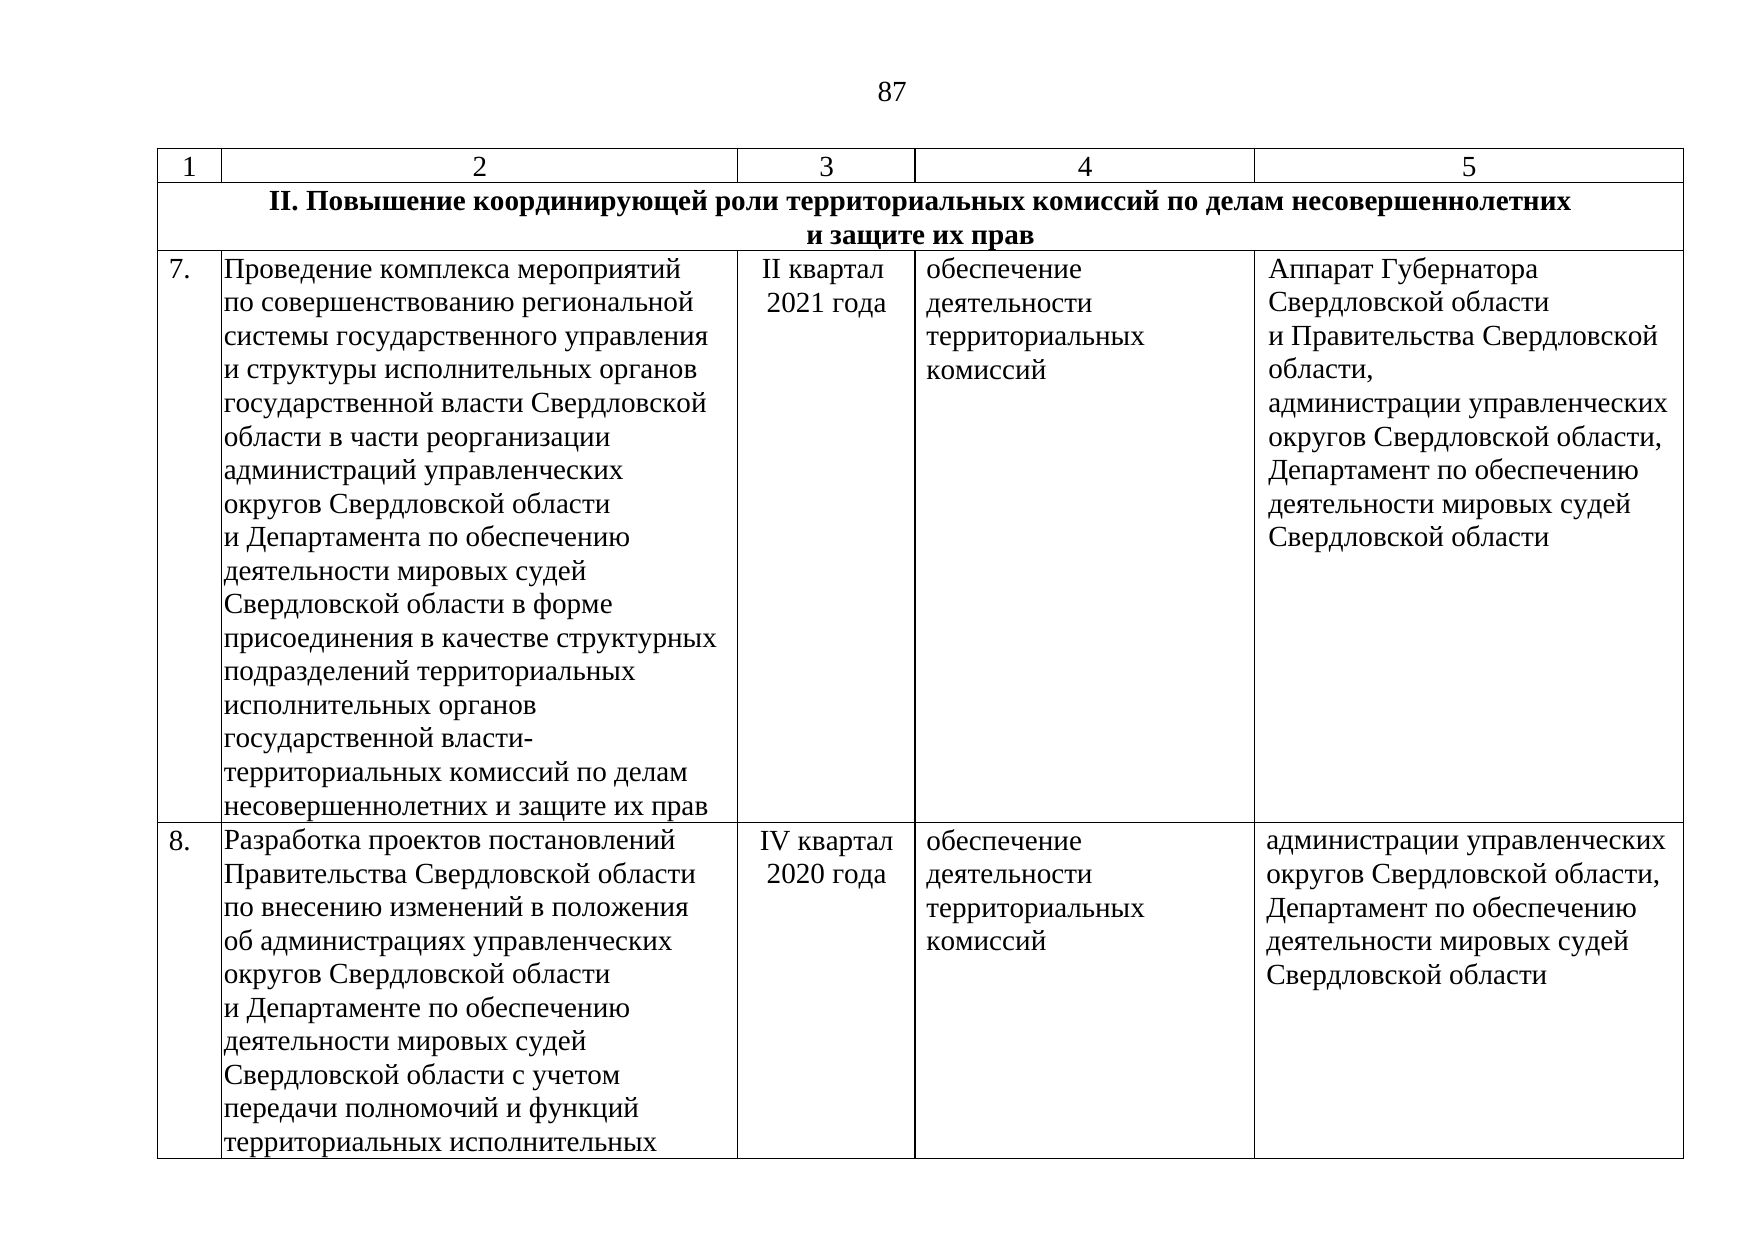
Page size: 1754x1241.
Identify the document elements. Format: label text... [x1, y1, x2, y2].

table_cell II. Повышение координирующей роли территориальных комиссий по делам несовершеннолетних и защите их прав [158, 183, 1683, 250]
table_cell обеспечение деятельности территориальных комиссий [916, 251, 1254, 822]
table_cell IV квартал 2020 года [738, 823, 914, 1158]
table_cell 8. [158, 823, 221, 1158]
table_cell Аппарат Губернатора Свердловской области и Правительства Свердловской области, администрации управленческих округов Свердловской области, Департамент по обеспечению деятельности мировых судей Свердловской области [1255, 251, 1683, 822]
table_header 1 [158, 149, 221, 182]
table_cell обеспечение деятельности территориальных комиссий [916, 823, 1254, 1158]
table_header 5 [1255, 149, 1683, 182]
table_header 2 [222, 149, 737, 182]
table_cell II квартал 2021 года [738, 251, 914, 822]
table_cell 7. [158, 251, 221, 822]
table_cell администрации управленческих округов Свердловской области, Департамент по обеспечению деятельности мировых судей Свердловской области [1255, 823, 1683, 1158]
table_header 4 [916, 149, 1254, 182]
table_header 3 [738, 149, 914, 182]
